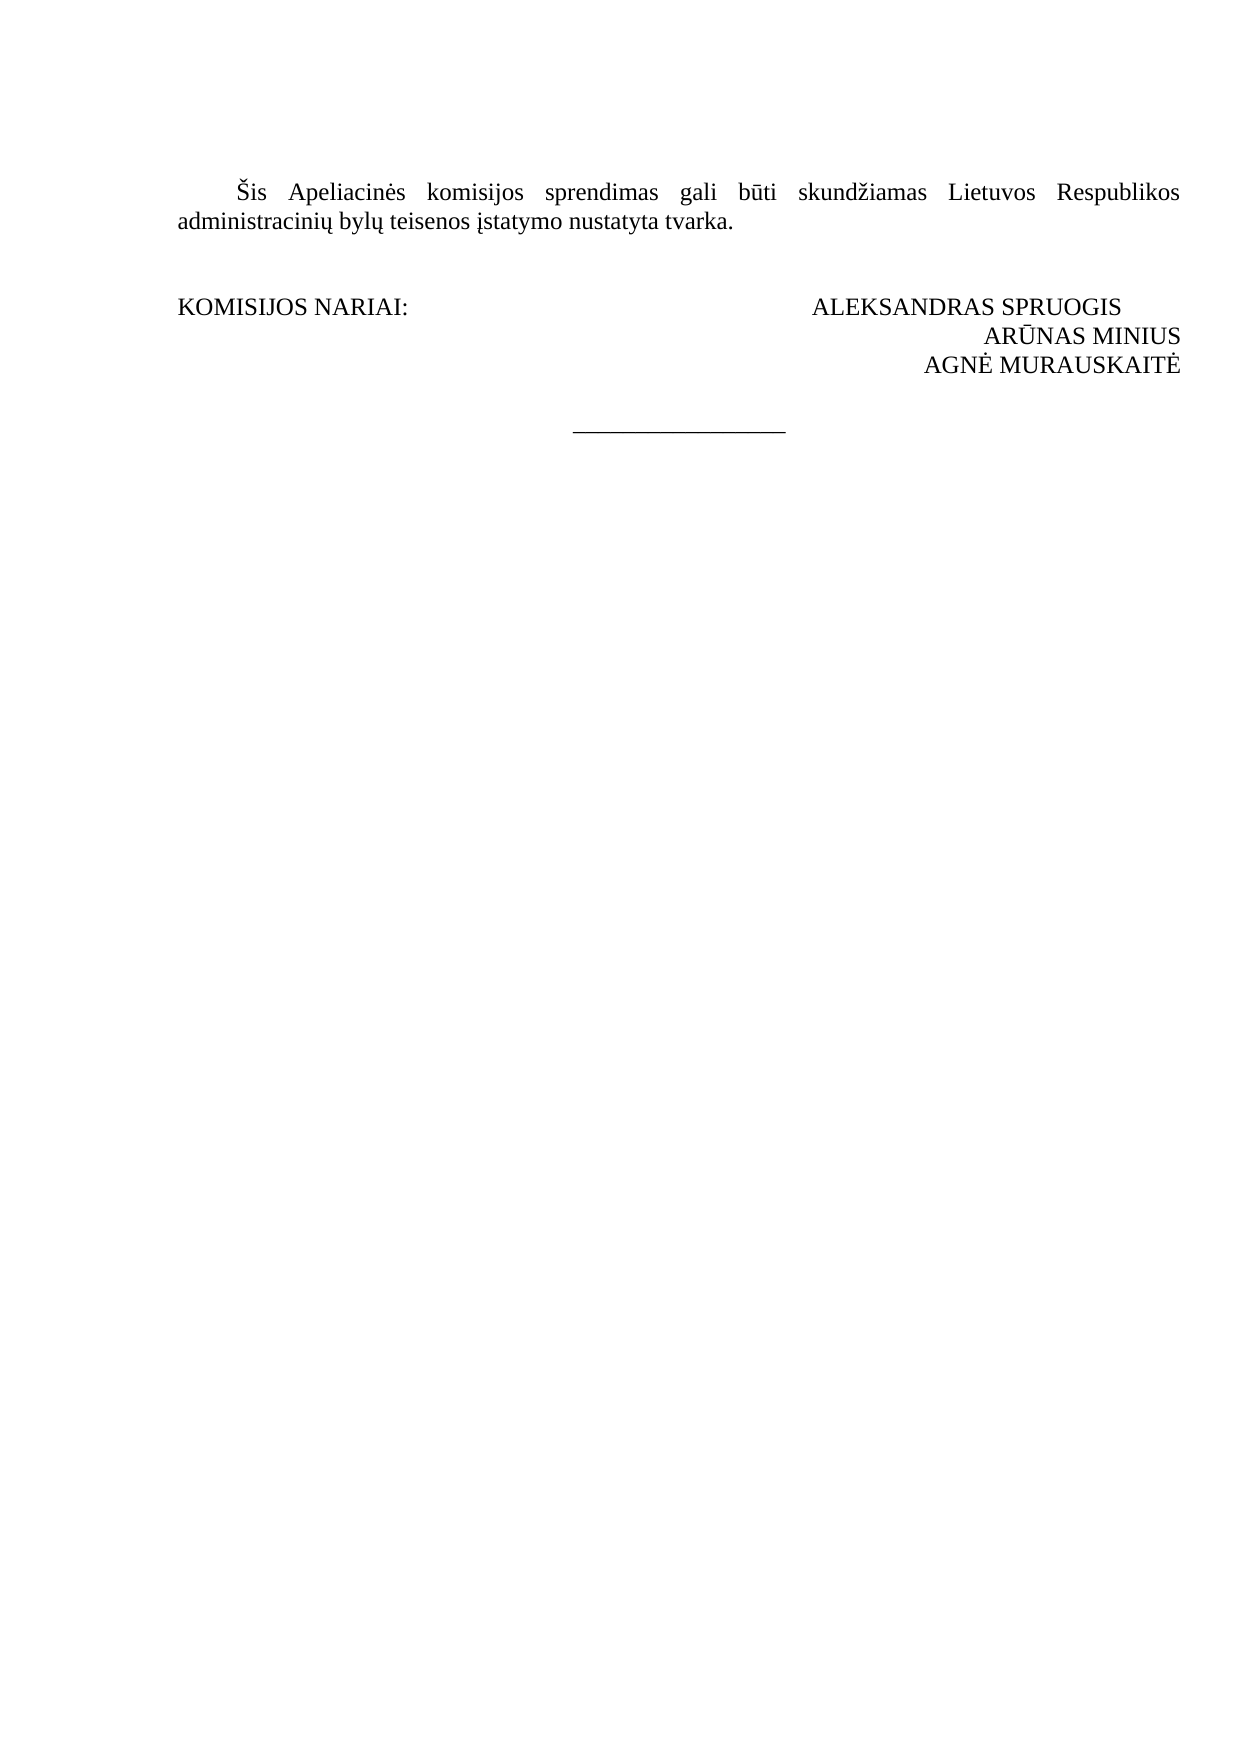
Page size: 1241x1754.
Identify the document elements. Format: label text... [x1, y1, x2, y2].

text Arūnas Minius [177, 321, 1181, 350]
text Komisijos nariai: Aleksandras Spruogis [177, 292, 1181, 321]
text Šis Apeliacinės komisijos sprendimas gali būti skundžiamas Lietuvos Respublikos administracinių bylų teisenos įstatymo nustatyta tvarka. [177, 177, 1181, 235]
text _________________ [177, 407, 1181, 436]
text Agnė Murauskaitė [177, 350, 1181, 378]
